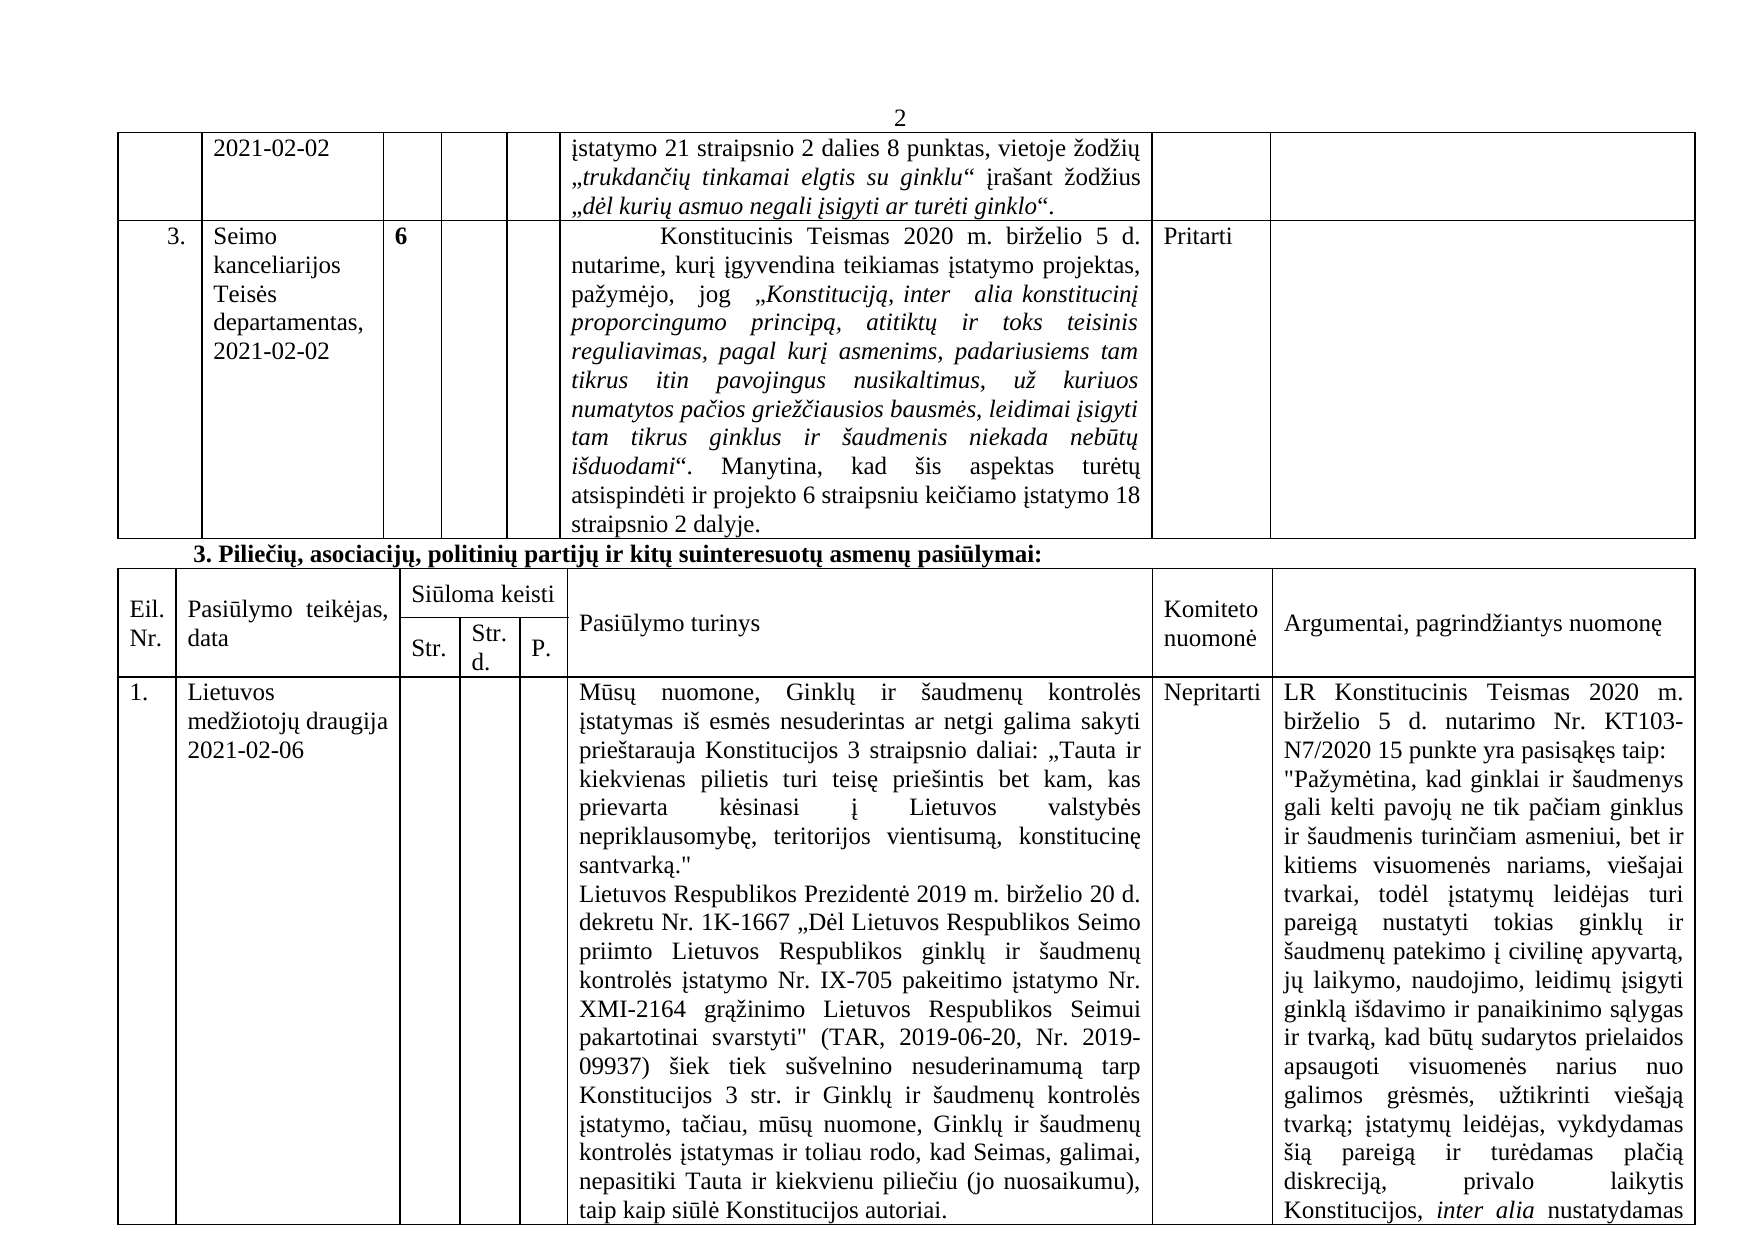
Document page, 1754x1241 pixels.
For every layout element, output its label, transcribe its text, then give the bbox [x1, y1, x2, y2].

text 3. Piliečių, asociacijų, politinių partijų ir kitų suinteresuotų asmenų pasiūlymai: [118, 539, 1695, 568]
table_cell [508, 221, 559, 537]
table_cell Seimo kanceliarijos Teisės departamentas, 2021-02-02 [203, 221, 383, 537]
table_cell 2021-02-02 [203, 133, 383, 219]
table_cell [1271, 221, 1694, 537]
table_cell [1153, 133, 1270, 219]
table_cell [442, 221, 506, 537]
table_header Eil. Nr. [119, 569, 175, 676]
table_cell [401, 678, 459, 1224]
table_cell P. [521, 618, 567, 676]
table_header Siūloma keisti [401, 569, 567, 617]
table_cell LR Konstitucinis Teismas 2020 m. birželio 5 d. nutarimo Nr. KT103-N7/2020 15 punkte yra pasisąkęs taip: "Pažymėtina, kad ginklai ir šaudmenys gali kelti pavojų ne tik pačiam ginklus ir šaudmenis turinčiam asmeniui, bet ir kitiems visuomenės nariams, viešajai tvarkai, todėl įstatymų leidėjas turi pareigą nustatyti tokias ginklų ir šaudmenų patekimo į civilinę apyvartą, jų laikymo, naudojimo, leidimų įsigyti ginklą išdavimo ir panaikinimo sąlygas ir tvarką, kad būtų sudarytos prielaidos apsaugoti visuomenės narius nuo galimos grėsmės, užtikrinti viešąją tvarką; įstatymų leidėjas, vykdydamas šią pareigą ir turėdamas plačią diskreciją, privalo laikytis Konstitucijos, inter alia nustatydamas [1273, 678, 1694, 1224]
table_cell [461, 678, 519, 1224]
table_cell Str. [401, 618, 459, 676]
table_header Pasiūlymo teikėjas, data [177, 569, 399, 676]
table_cell Pritarti [1153, 221, 1270, 537]
table_cell [521, 678, 567, 1224]
table_cell Konstitucinis Teismas 2020 m. birželio 5 d. nutarime, kurį įgyvendina teikiamas įstatymo projektas, pažymėjo, jog „Konstituciją, inter alia konstitucinį proporcingumo principą, atitiktų ir toks teisinis reguliavimas, pagal kurį asmenims, padariusiems tam tikrus itin pavojingus nusikaltimus, už kuriuos numatytos pačios griežčiausios bausmės, leidimai įsigyti tam tikrus ginklus ir šaudmenis niekada nebūtų išduodami“. Manytina, kad šis aspektas turėtų atsispindėti ir projekto 6 straipsniu keičiamo įstatymo 18 straipsnio 2 dalyje. [561, 221, 1151, 537]
table_header Pasiūlymo turinys [568, 569, 1152, 676]
table_cell Lietuvos medžiotojų draugija 2021-02-06 [177, 678, 399, 1224]
table_cell [119, 133, 201, 219]
table_cell [442, 133, 506, 219]
table_cell įstatymo 21 straipsnio 2 dalies 8 punktas, vietoje žodžių „trukdančių tinkamai elgtis su ginklu“ įrašant žodžius „dėl kurių asmuo negali įsigyti ar turėti ginklo“. [561, 133, 1151, 219]
table_cell [1271, 133, 1694, 219]
table_header Komiteto nuomonė [1153, 569, 1272, 676]
table_cell [508, 133, 559, 219]
table_cell Str. d. [461, 618, 519, 676]
table_cell 1. [119, 678, 175, 1224]
table_header Argumentai, pagrindžiantys nuomonę [1273, 569, 1694, 676]
table_cell [384, 133, 441, 219]
table_cell Mūsų nuomone, Ginklų ir šaudmenų kontrolės įstatymas iš esmės nesuderintas ar netgi galima sakyti prieštarauja Konstitucijos 3 straipsnio daliai: „Tauta ir kiekvienas pilietis turi teisę priešintis bet kam, kas prievarta kėsinasi į Lietuvos valstybės nepriklausomybę, teritorijos vientisumą, konstitucinę santvarką." Lietuvos Respublikos Prezidentė 2019 m. birželio 20 d. dekretu Nr. 1K-1667 „Dėl Lietuvos Respublikos Seimo priimto Lietuvos Respublikos ginklų ir šaudmenų kontrolės įstatymo Nr. IX-705 pakeitimo įstatymo Nr. XMI-2164 grąžinimo Lietuvos Respublikos Seimui pakartotinai svarstyti" (TAR, 2019-06-20, Nr. 2019-09937) šiek tiek sušvelnino nesuderinamumą tarp Konstitucijos 3 str. ir Ginklų ir šaudmenų kontrolės įstatymo, tačiau, mūsų nuomone, Ginklų ir šaudmenų kontrolės įstatymas ir toliau rodo, kad Seimas, galimai, nepasitiki Tauta ir kiekvienu piliečiu (jo nuosaikumu), taip kaip siūlė Konstitucijos autoriai. [568, 678, 1152, 1224]
table_cell Nepritarti [1153, 678, 1272, 1224]
table_cell [119, 221, 201, 537]
table_cell 6 [384, 221, 441, 537]
